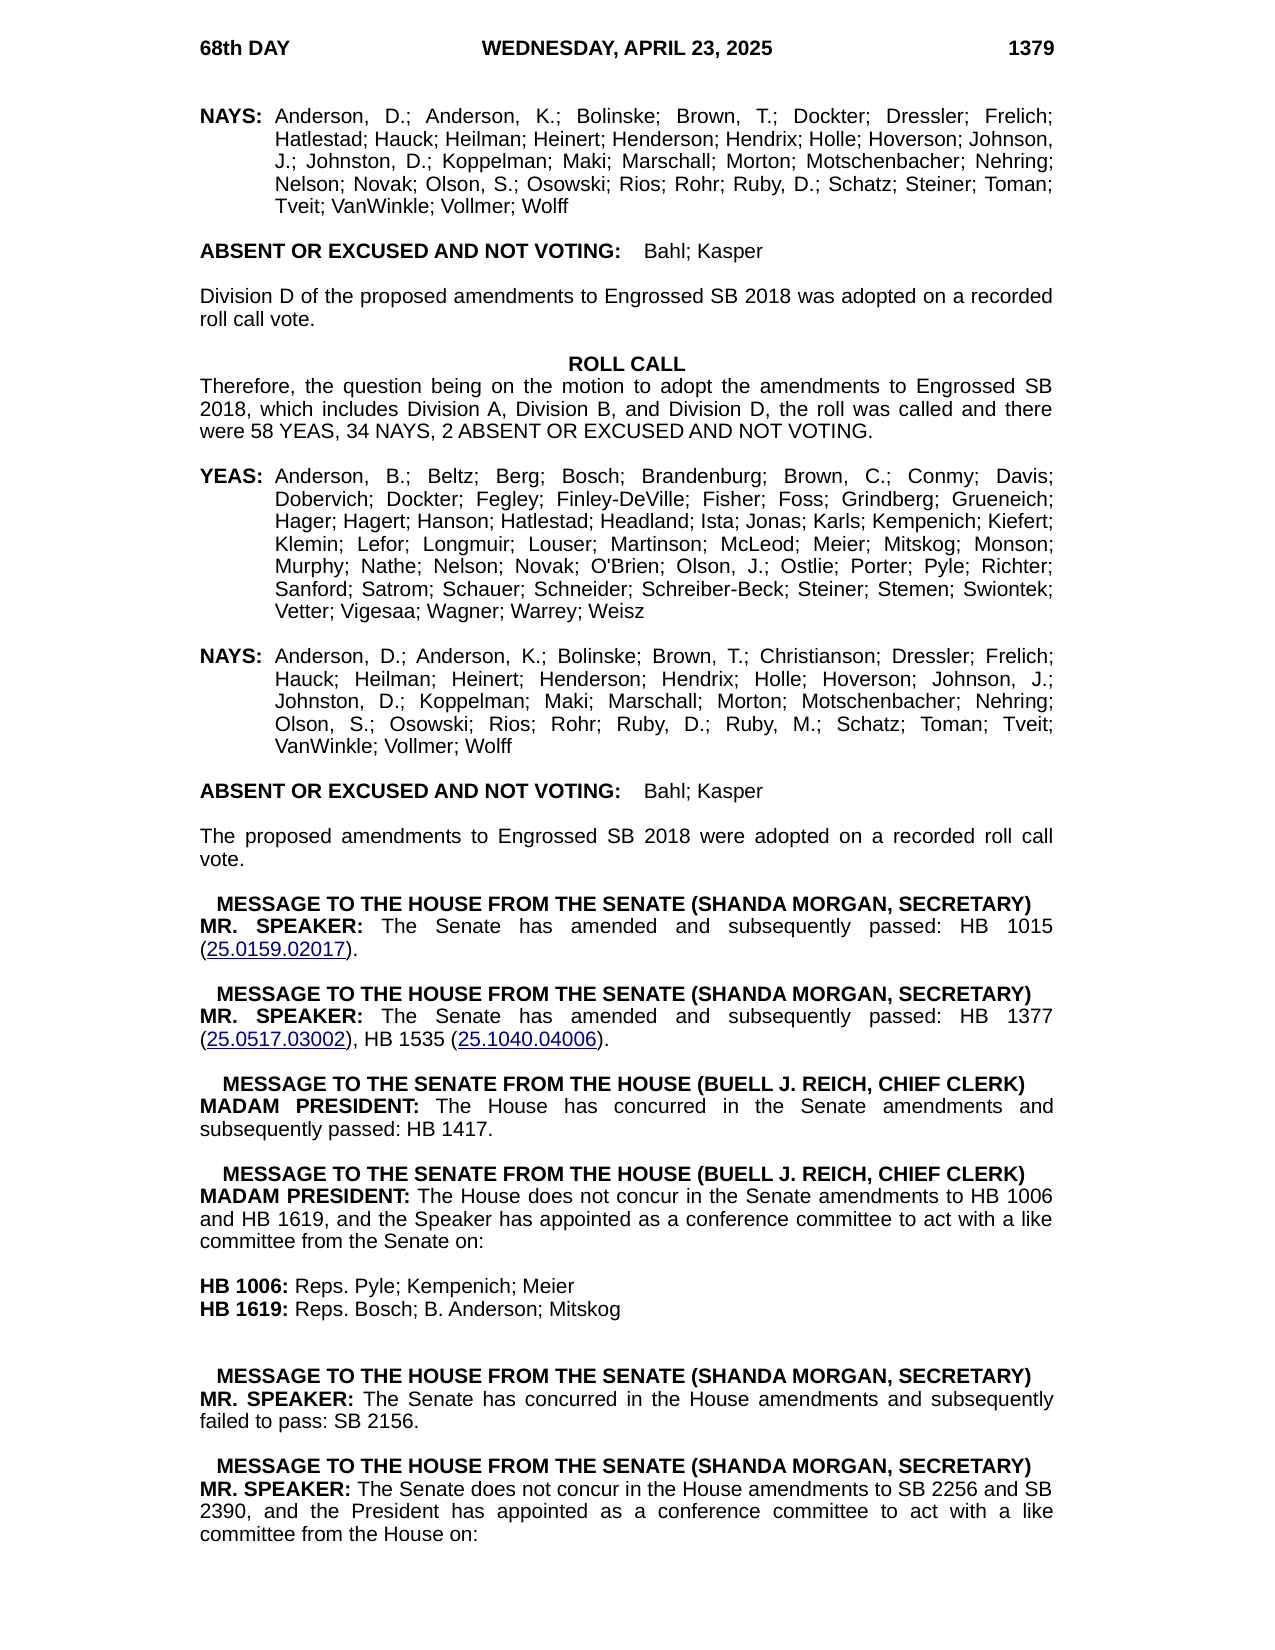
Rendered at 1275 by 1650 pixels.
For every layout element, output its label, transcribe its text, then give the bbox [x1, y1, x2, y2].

title NAYS: Anderson, D.; Anderson, K.; Bolinske; Brown, T.; Dockter; Dressler; Frelich; Hatlestad; Hauck; Heilman; Heinert; Henderson; Hendrix; Holle; Hoverson; Johnson, J.; Johnston, D.; Koppelman; Maki; Marschall; Morton; Motschenbacher; Nehring; Nelson; Novak; Olson, S.; Osowski; Rios; Rohr; Ruby, D.; Schatz; Steiner; Toman; Tveit; VanWinkle; Vollmer; Wolff [199, 106, 1054, 218]
text MR. SPEAKER: The Senate has amended and subsequently passed: HB 1377 (25.0517.03002), HB 1535 (25.1040.04006). [199, 1006, 1054, 1051]
text MADAM PRESIDENT: The House has concurred in the Senate amendments and subsequently passed: HB 1417. [199, 1096, 1054, 1141]
text Therefore, the question being on the motion to adopt the amendments to Engrossed SB 2018, which includes Division A, Division B, and Division D, the roll was called and there were 58 YEAS, 34 NAYS, 2 ABSENT OR EXCUSED AND NOT VOTING. [199, 376, 1054, 443]
text ROLL CALL [199, 353, 1054, 376]
title ABSENT OR EXCUSED AND NOT VOTING: Bahl; Kasper [199, 241, 1054, 263]
text MESSAGE TO THE HOUSE FROM THE SENATE (SHANDA MORGAN, SECRETARY) [199, 1456, 1054, 1478]
text MR. SPEAKER: The Senate does not concur in the House amendments to SB 2256 and SB 2390, and the President has appointed as a conference committee to act with a like committee from the House on: [199, 1478, 1054, 1546]
text MESSAGE TO THE HOUSE FROM THE SENATE (SHANDA MORGAN, SECRETARY) [199, 983, 1054, 1006]
title NAYS: Anderson, D.; Anderson, K.; Bolinske; Brown, T.; Christianson; Dressler; Frelich; Hauck; Heilman; Heinert; Henderson; Hendrix; Holle; Hoverson; Johnson, J.; Johnston, D.; Koppelman; Maki; Marschall; Morton; Motschenbacher; Nehring; Olson, S.; Osowski; Rios; Rohr; Ruby, D.; Ruby, M.; Schatz; Toman; Tveit; VanWinkle; Vollmer; Wolff [199, 646, 1054, 758]
text MR. SPEAKER: The Senate has concurred in the House amendments and subsequently failed to pass: SB 2156. [199, 1388, 1054, 1433]
text MR. SPEAKER: The Senate has amended and subsequently passed: HB 1015 (25.0159.02017). [199, 916, 1054, 961]
text MADAM PRESIDENT: The House does not concur in the Senate amendments to HB 1006 and HB 1619, and the Speaker has appointed as a conference committee to act with a like committee from the Senate on: [199, 1186, 1054, 1253]
title [0, 0, 118, 66]
text MESSAGE TO THE HOUSE FROM THE SENATE (SHANDA MORGAN, SECRETARY) [199, 1366, 1054, 1388]
text The proposed amendments to Engrossed SB 2018 were adopted on a recorded roll call vote. [199, 826, 1054, 871]
text HB 1619: Reps. Bosch; B. Anderson; Mitskog [199, 1298, 1054, 1321]
text MESSAGE TO THE HOUSE FROM THE SENATE (SHANDA MORGAN, SECRETARY) [199, 893, 1054, 916]
title YEAS: Anderson, B.; Beltz; Berg; Bosch; Brandenburg; Brown, C.; Conmy; Davis; Dobervich; Dockter; Fegley; Finley-DeVille; Fisher; Foss; Grindberg; Grueneich; Hager; Hagert; Hanson; Hatlestad; Headland; Ista; Jonas; Karls; Kempenich; Kiefert; Klemin; Lefor; Longmuir; Louser; Martinson; McLeod; Meier; Mitskog; Monson; Murphy; Nathe; Nelson; Novak; O'Brien; Olson, J.; Ostlie; Porter; Pyle; Richter; Sanford; Satrom; Schauer; Schneider; Schreiber-Beck; Steiner; Stemen; Swiontek; Vetter; Vigesaa; Wagner; Warrey; Weisz [199, 466, 1054, 623]
title ABSENT OR EXCUSED AND NOT VOTING: Bahl; Kasper [199, 781, 1054, 803]
text HB 1006: Reps. Pyle; Kempenich; Meier [199, 1276, 1054, 1298]
subtitle Page 1378 [9, 9, 109, 57]
text MESSAGE TO THE SENATE FROM THE HOUSE (BUELL J. REICH, CHIEF CLERK) [199, 1163, 1054, 1186]
text MESSAGE TO THE SENATE FROM THE HOUSE (BUELL J. REICH, CHIEF CLERK) [199, 1073, 1054, 1096]
text Division D of the proposed amendments to Engrossed SB 2018 was adopted on a recorded roll call vote. [199, 286, 1054, 331]
